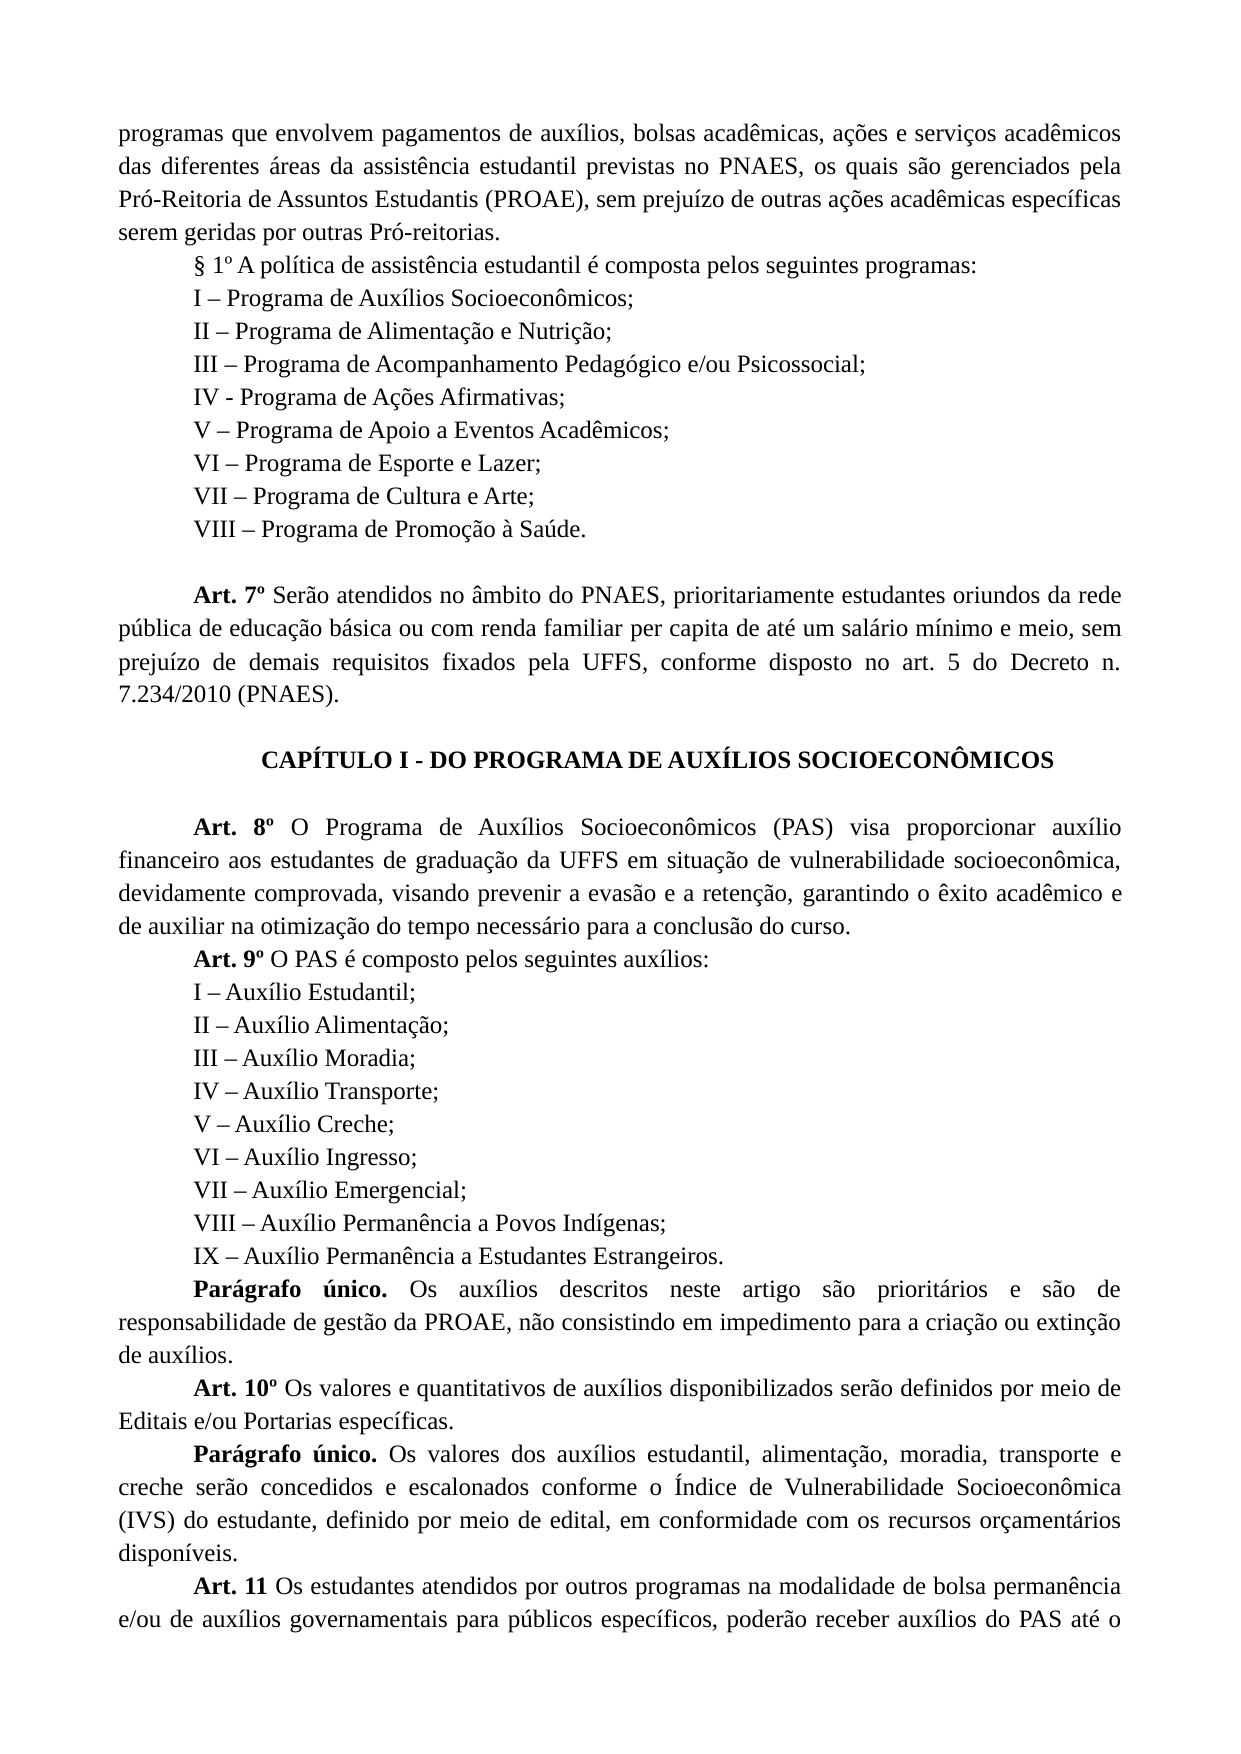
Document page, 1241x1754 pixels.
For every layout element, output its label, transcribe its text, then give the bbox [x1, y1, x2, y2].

text § 1º A política de assistência estudantil é composta pelos seguintes programas: [118, 250, 1122, 279]
text IV - Programa de Ações Afirmativas; [118, 382, 1122, 411]
text II – Programa de Alimentação e Nutrição; [118, 316, 1122, 345]
text Art. 8º O Programa de Auxílios Socioeconômicos (PAS) visa proporcionar auxílio financeiro aos estudantes de graduação da UFFS em situação de vulnerabilidade socioeconômica, devidamente comprovada, visando prevenir a evasão e a retenção, garantindo o êxito acadêmico e de auxiliar na otimização do tempo necessário para a conclusão do curso. [118, 812, 1122, 939]
text IX – Auxílio Permanência a Estudantes Estrangeiros. [118, 1241, 1122, 1270]
text II – Auxílio Alimentação; [118, 1010, 1122, 1038]
text VIII – Programa de Promoção à Saúde. [118, 514, 1122, 543]
text VII – Programa de Cultura e Arte; [118, 481, 1122, 510]
text VII – Auxílio Emergencial; [118, 1175, 1122, 1204]
text Parágrafo único. Os valores dos auxílios estudantil, alimentação, moradia, transporte e creche serão concedidos e escalonados conforme o Índice de Vulnerabilidade Socioeconômica (IVS) do estudante, definido por meio de edital, em conformidade com os recursos orçamentários disponíveis. [118, 1439, 1122, 1567]
text VI – Auxílio Ingresso; [118, 1142, 1122, 1171]
text VIII – Auxílio Permanência a Povos Indígenas; [118, 1208, 1122, 1237]
text III – Programa de Acompanhamento Pedagógico e/ou Psicossocial; [118, 349, 1122, 378]
text CAPÍTULO I - DO PROGRAMA DE AUXÍLIOS SOCIOECONÔMICOS [118, 746, 1122, 774]
text III – Auxílio Moradia; [118, 1043, 1122, 1072]
text I – Auxílio Estudantil; [118, 977, 1122, 1006]
text Art. 10º Os valores e quantitativos de auxílios disponibilizados serão definidos por meio de Editais e/ou Portarias específicas. [118, 1373, 1122, 1435]
text Art. 9º O PAS é composto pelos seguintes auxílios: [118, 944, 1122, 972]
text V – Programa de Apoio a Eventos Acadêmicos; [118, 415, 1122, 444]
text Parágrafo único. Os auxílios descritos neste artigo são prioritários e são de responsabilidade de gestão da PROAE, não consistindo em impedimento para a criação ou extinção de auxílios. [118, 1274, 1122, 1369]
text I – Programa de Auxílios Socioeconômicos; [118, 283, 1122, 312]
text Art. 11 Os estudantes atendidos por outros programas na modalidade de bolsa permanência e/ou de auxílios governamentais para públicos específicos, poderão receber auxílios do PAS até o [118, 1571, 1122, 1633]
text Art. 7º Serão atendidos no âmbito do PNAES, prioritariamente estudantes oriundos da rede pública de educação básica ou com renda familiar per capita de até um salário mínimo e meio, sem prejuízo de demais requisitos fixados pela UFFS, conforme disposto no art. 5 do Decreto n. 7.234/2010 (PNAES). [118, 580, 1122, 708]
text V – Auxílio Creche; [118, 1109, 1122, 1138]
text IV – Auxílio Transporte; [118, 1076, 1122, 1104]
text programas que envolvem pagamentos de auxílios, bolsas acadêmicas, ações e serviços acadêmicos das diferentes áreas da assistência estudantil previstas no PNAES, os quais são gerenciados pela Pró-Reitoria de Assuntos Estudantis (PROAE), sem prejuízo de outras ações acadêmicas específicas serem geridas por outras Pró-reitorias. [118, 118, 1122, 246]
text VI – Programa de Esporte e Lazer; [118, 448, 1122, 477]
